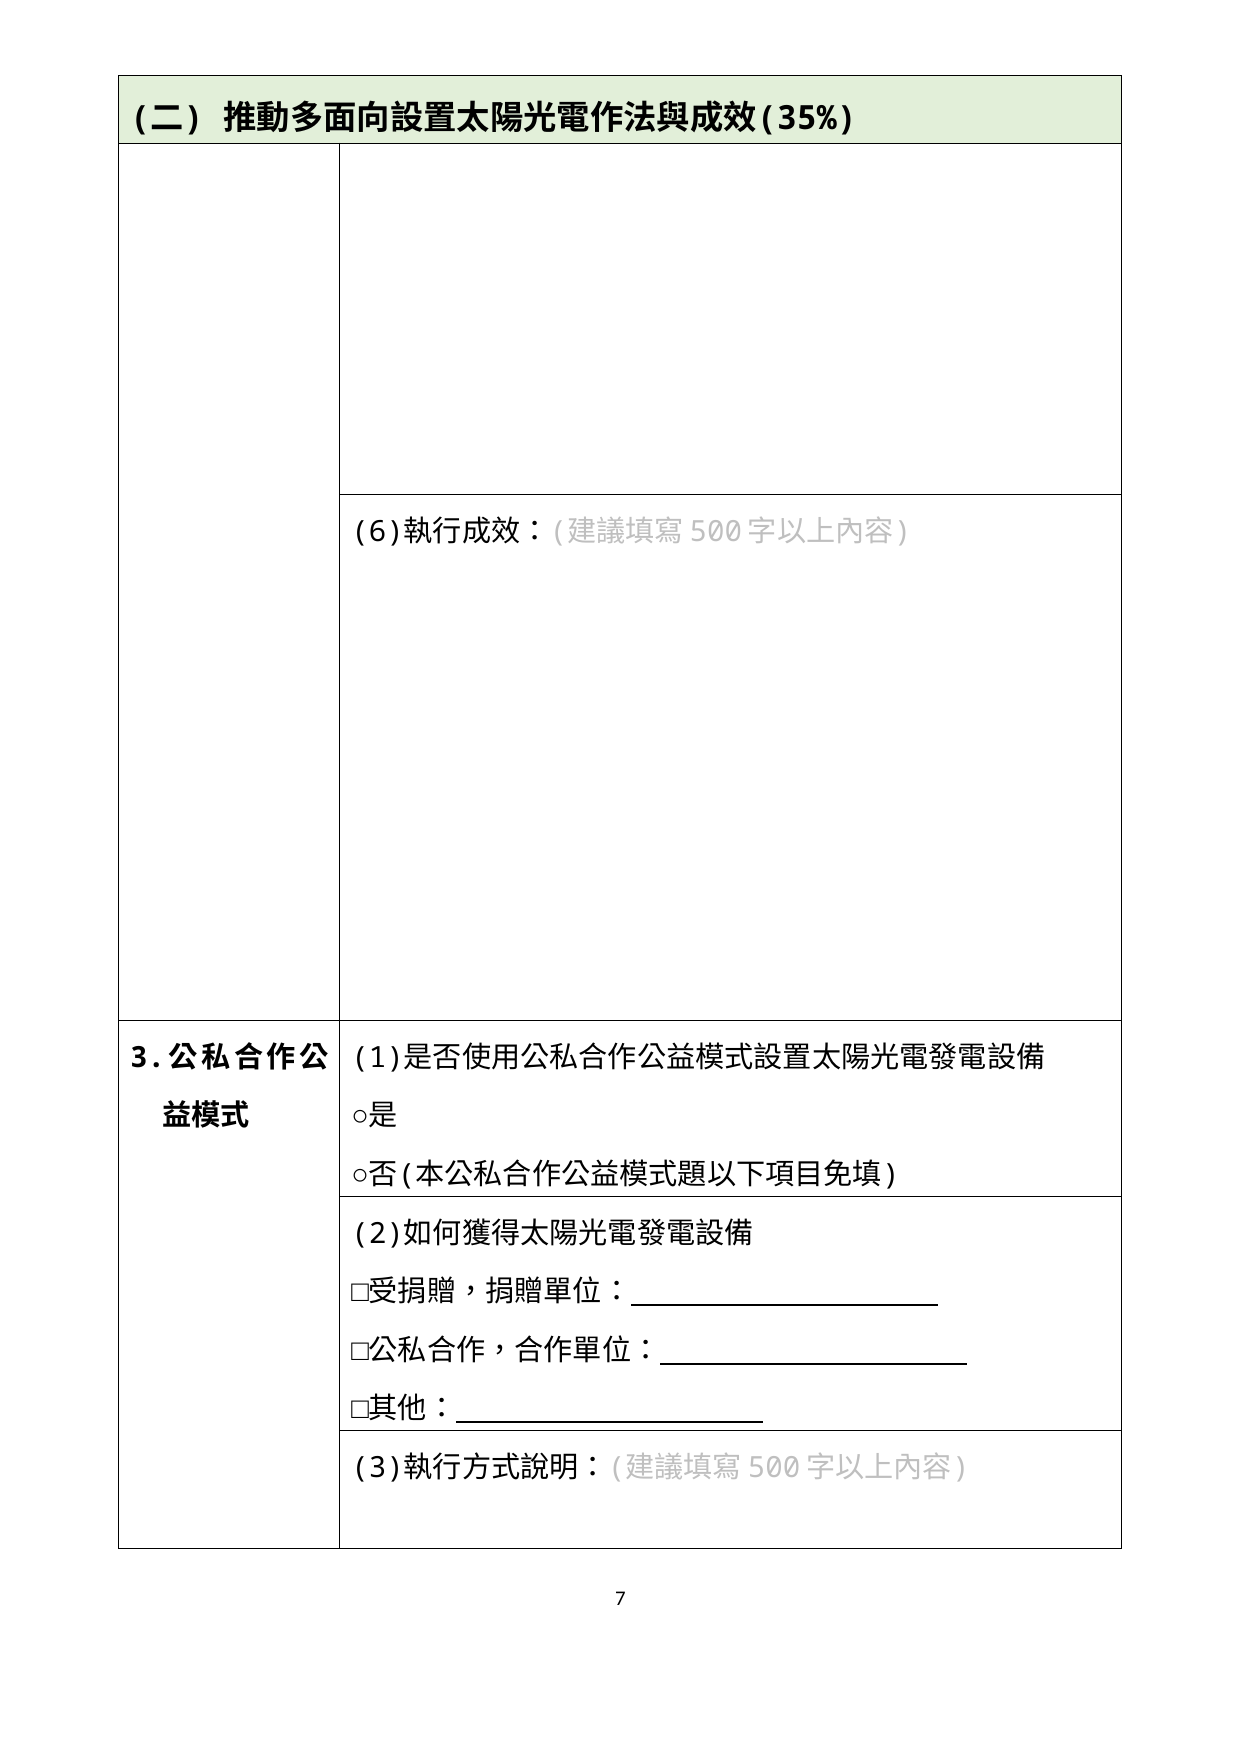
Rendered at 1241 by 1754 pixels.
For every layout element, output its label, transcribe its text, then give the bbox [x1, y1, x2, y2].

table_cell 3.公私合作公益模式 [119, 1021, 339, 1548]
table_cell (6)執行成效：(建議填寫500字以上內容) [340, 495, 1121, 1020]
table_cell (1)是否使用公私合作公益模式設置太陽光電發電設備 ○是 ○否(本公私合作公益模式題以下項目免填) [340, 1021, 1121, 1196]
table_cell (3)執行方式說明：(建議填寫500字以上內容) [340, 1431, 1121, 1548]
table_cell (2)如何獲得太陽光電發電設備 □受捐贈，捐贈單位： □公私合作，合作單位： □其他： [340, 1197, 1121, 1430]
table_header (二) 推動多面向設置太陽光電作法與成效(35%) [119, 76, 1121, 143]
table_cell [340, 144, 1121, 494]
table_cell [119, 144, 339, 1020]
